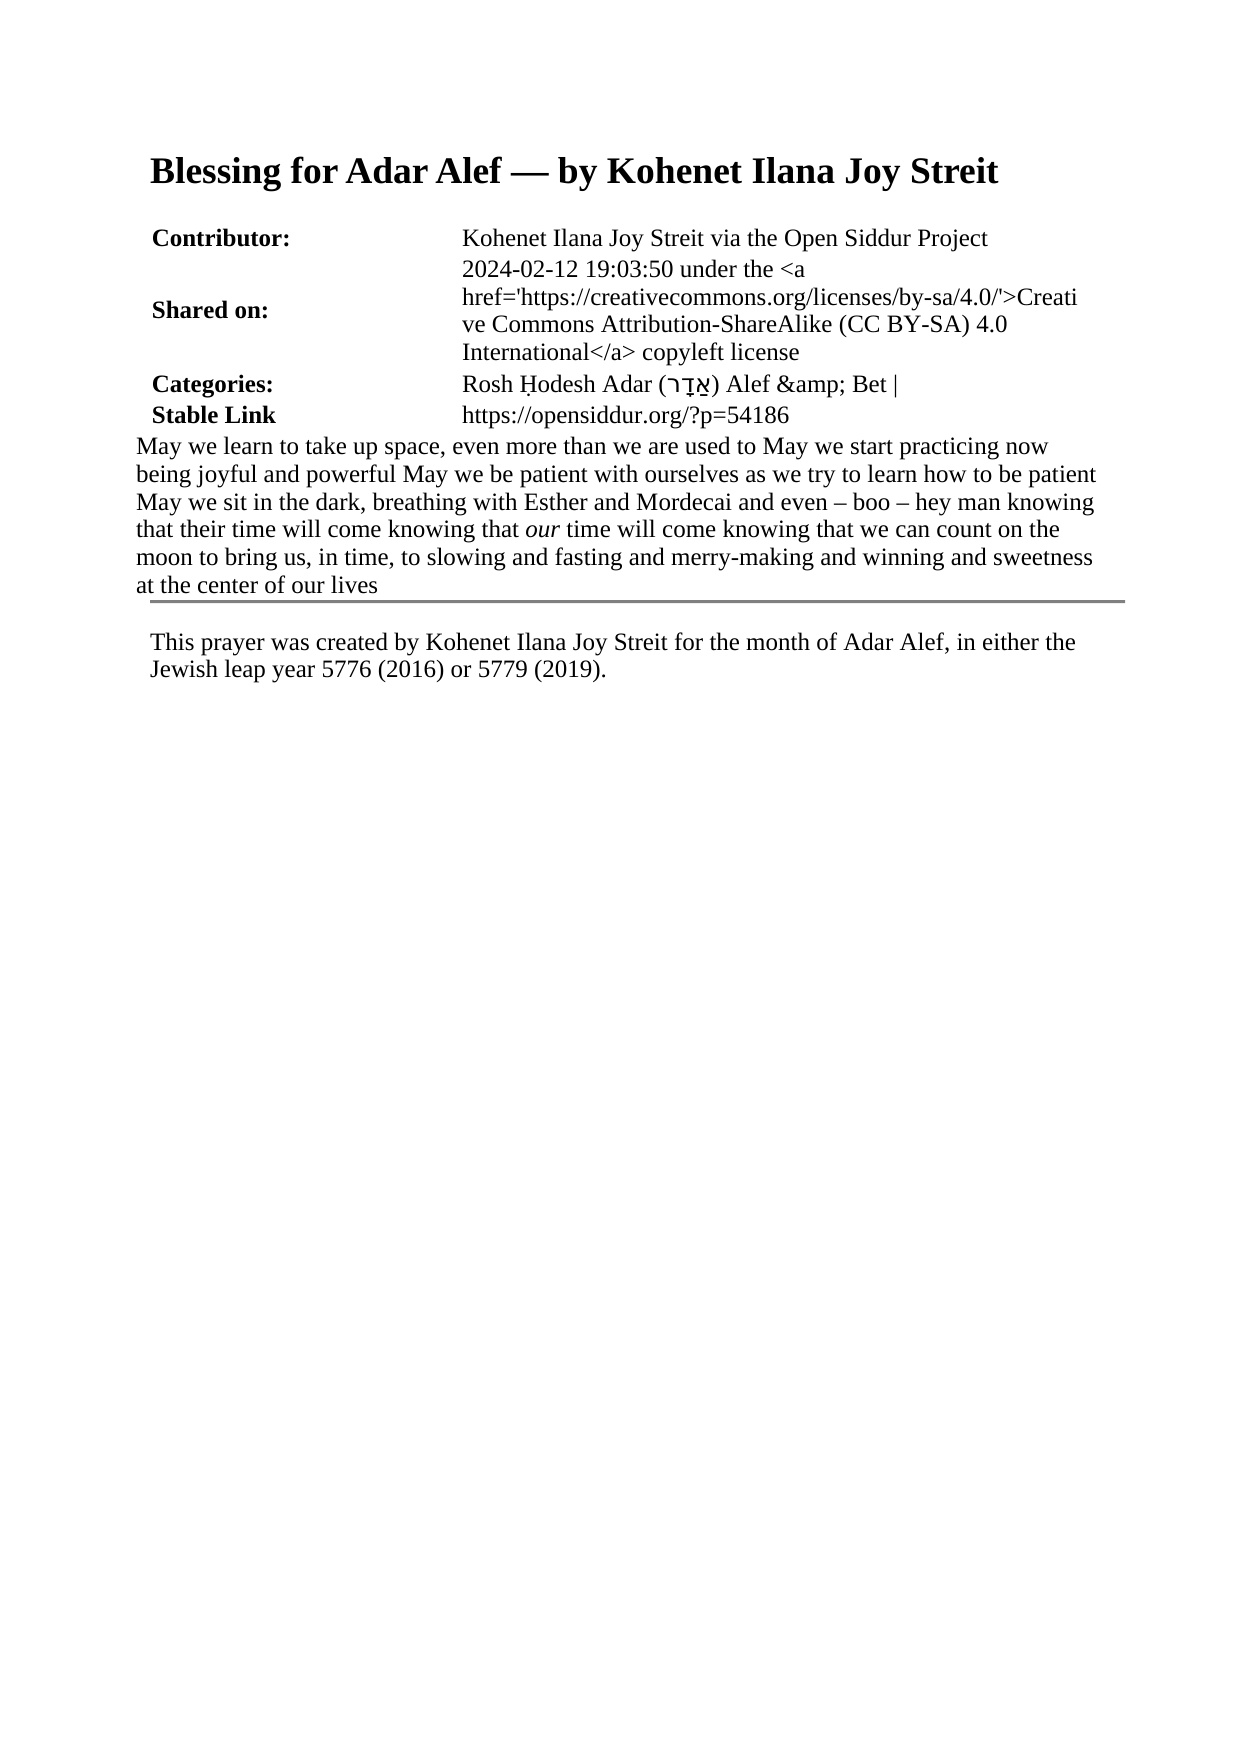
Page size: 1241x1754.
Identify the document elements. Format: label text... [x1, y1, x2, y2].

table_cell Shared on: [150, 254, 460, 367]
table_cell https://opensiddur.org/?p=54186 [460, 400, 1090, 431]
table_cell Stable Link [150, 400, 460, 431]
subtitle Blessing for Adar Alef — by Kohenet Ilana Joy Streit [150, 150, 1090, 192]
text This prayer was created by Kohenet Ilana Joy Streit for the month of Adar Alef, in either the Jewish leap year 5776 (2016) or 5779 (2019). [150, 628, 1090, 683]
table_cell Rosh Ḥodesh Adar (אַדָר) Alef &amp; Bet | [460, 368, 1090, 400]
table_cell Categories: [150, 368, 460, 400]
table_header Kohenet Ilana Joy Streit via the Open Siddur Project [460, 223, 1090, 253]
table_cell 2024-02-12 19:03:50 under the <a href='https://creativecommons.org/licenses/by-sa/4.0/'>Creative Commons Attribution-ShareAlike (CC BY-SA) 4.0 International</a> copyleft license [460, 254, 1090, 367]
table_header May we learn to take up space, even more than we are used to May we start practicing now being joyful and powerful May we be patient with ourselves as we try to learn how to be patient May we sit in the dark, breathing with Esther and Mordecai and even – boo – hey man knowing that their time will come knowing that our time will come knowing that we can count on the moon to bring us, in time, to slowing and fasting and merry-making and winning and sweetness at the center of our lives [134, 431, 1106, 600]
table_header Contributor: [150, 223, 460, 253]
